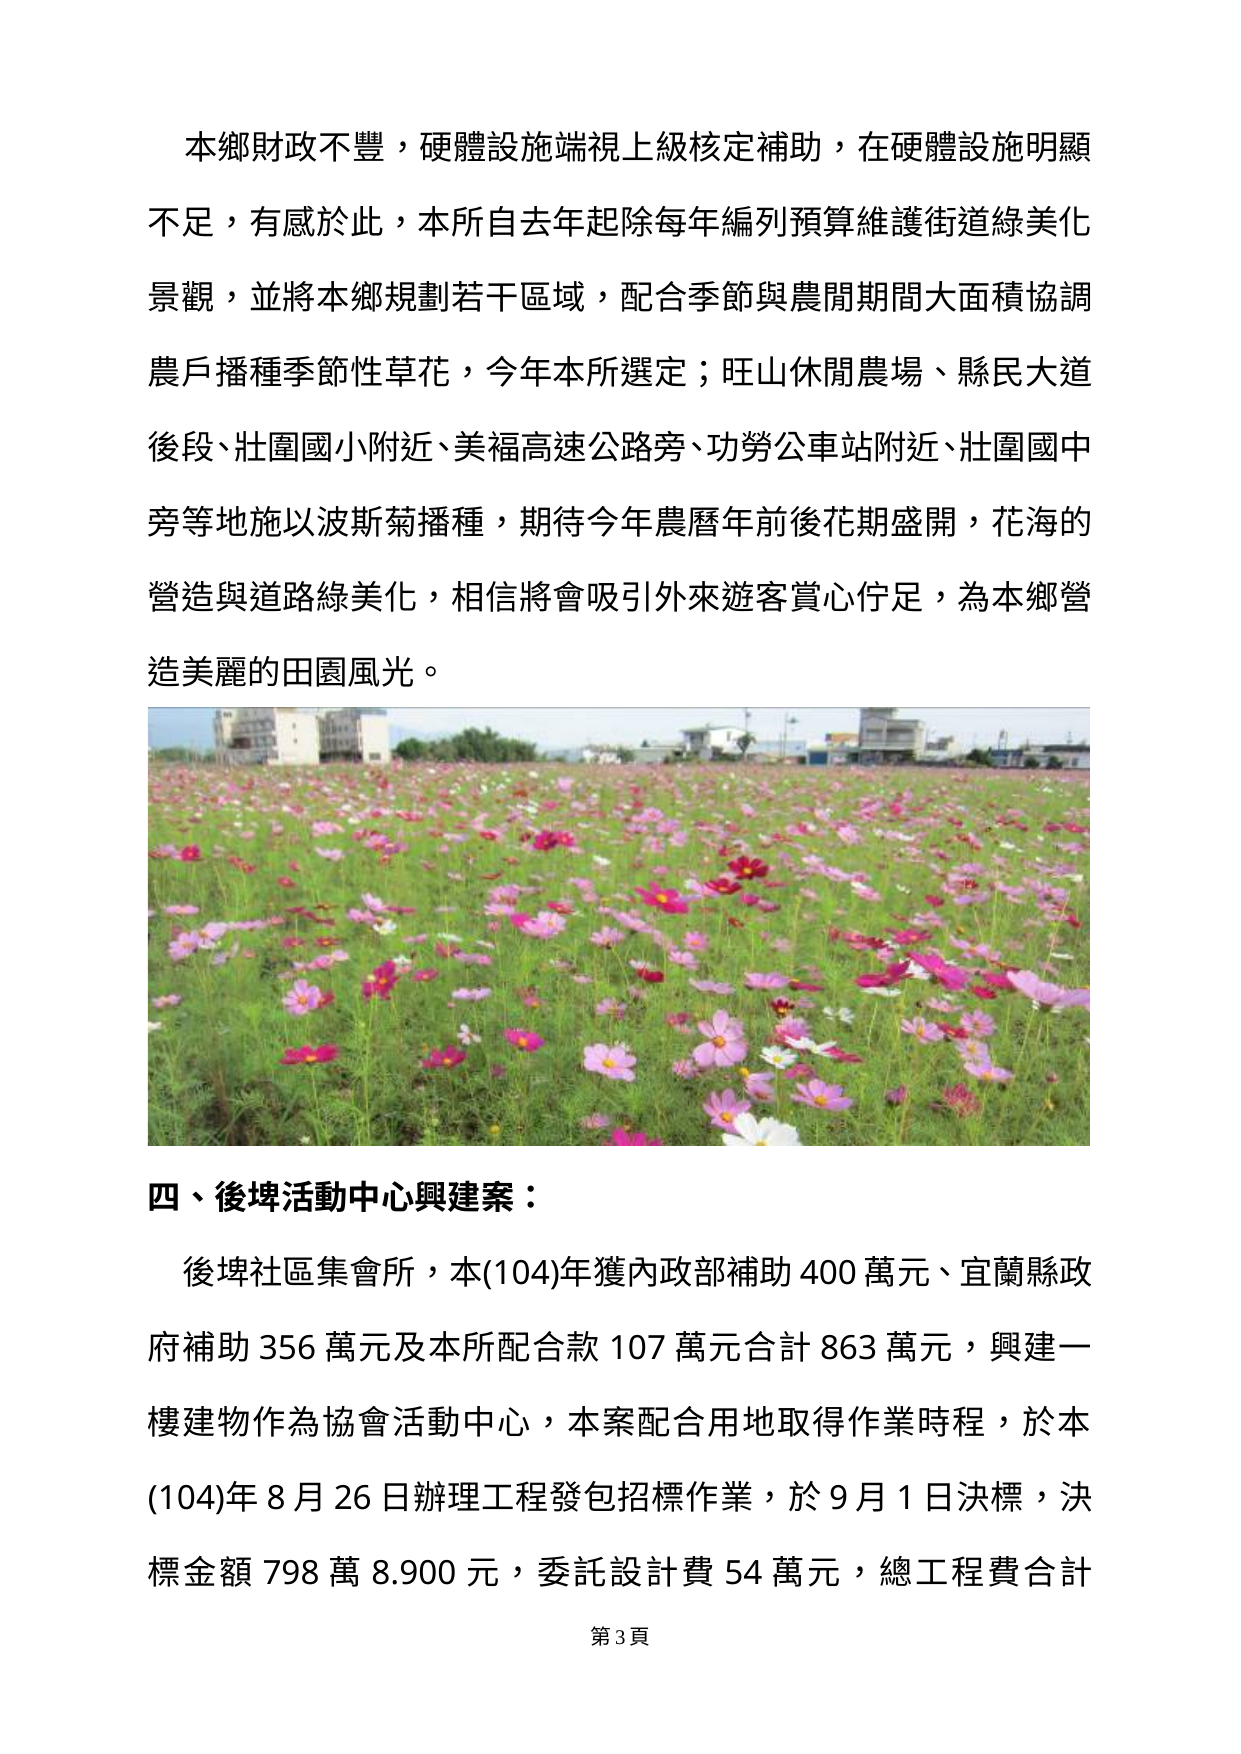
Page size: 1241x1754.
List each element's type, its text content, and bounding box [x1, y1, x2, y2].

text 後埤社區集會所，本(104)年獲內政部補助400萬元、宜蘭縣政府補助356萬元及本所配合款107萬元合計863萬元，興建一樓建物作為協會活動中心，本案配合用地取得作業時程，於本(104)年8月26日辦理工程發包招標作業，於9月1日決標，決標金額798萬8.900元，委託設計費54萬元，總工程費合計 [148, 1232, 1092, 1607]
text 四、後埤活動中心興建案： [148, 1157, 1092, 1232]
picture [147, 707, 1090, 1146]
text 本鄉財政不豐，硬體設施端視上級核定補助，在硬體設施明顯不足，有感於此，本所自去年起除每年編列預算維護街道綠美化景觀，並將本鄉規劃若干區域，配合季節與農閒期間大面積協調農戶播種季節性草花，今年本所選定；旺山休閒農場、縣民大道後段、壯圍國小附近、美褔高速公路旁、功勞公車站附近、壯圍國中旁等地施以波斯菊播種，期待今年農曆年前後花期盛開，花海的營造與道路綠美化，相信將會吸引外來遊客賞心佇足，為本鄉營造美麗的田園風光。 [148, 107, 1092, 707]
